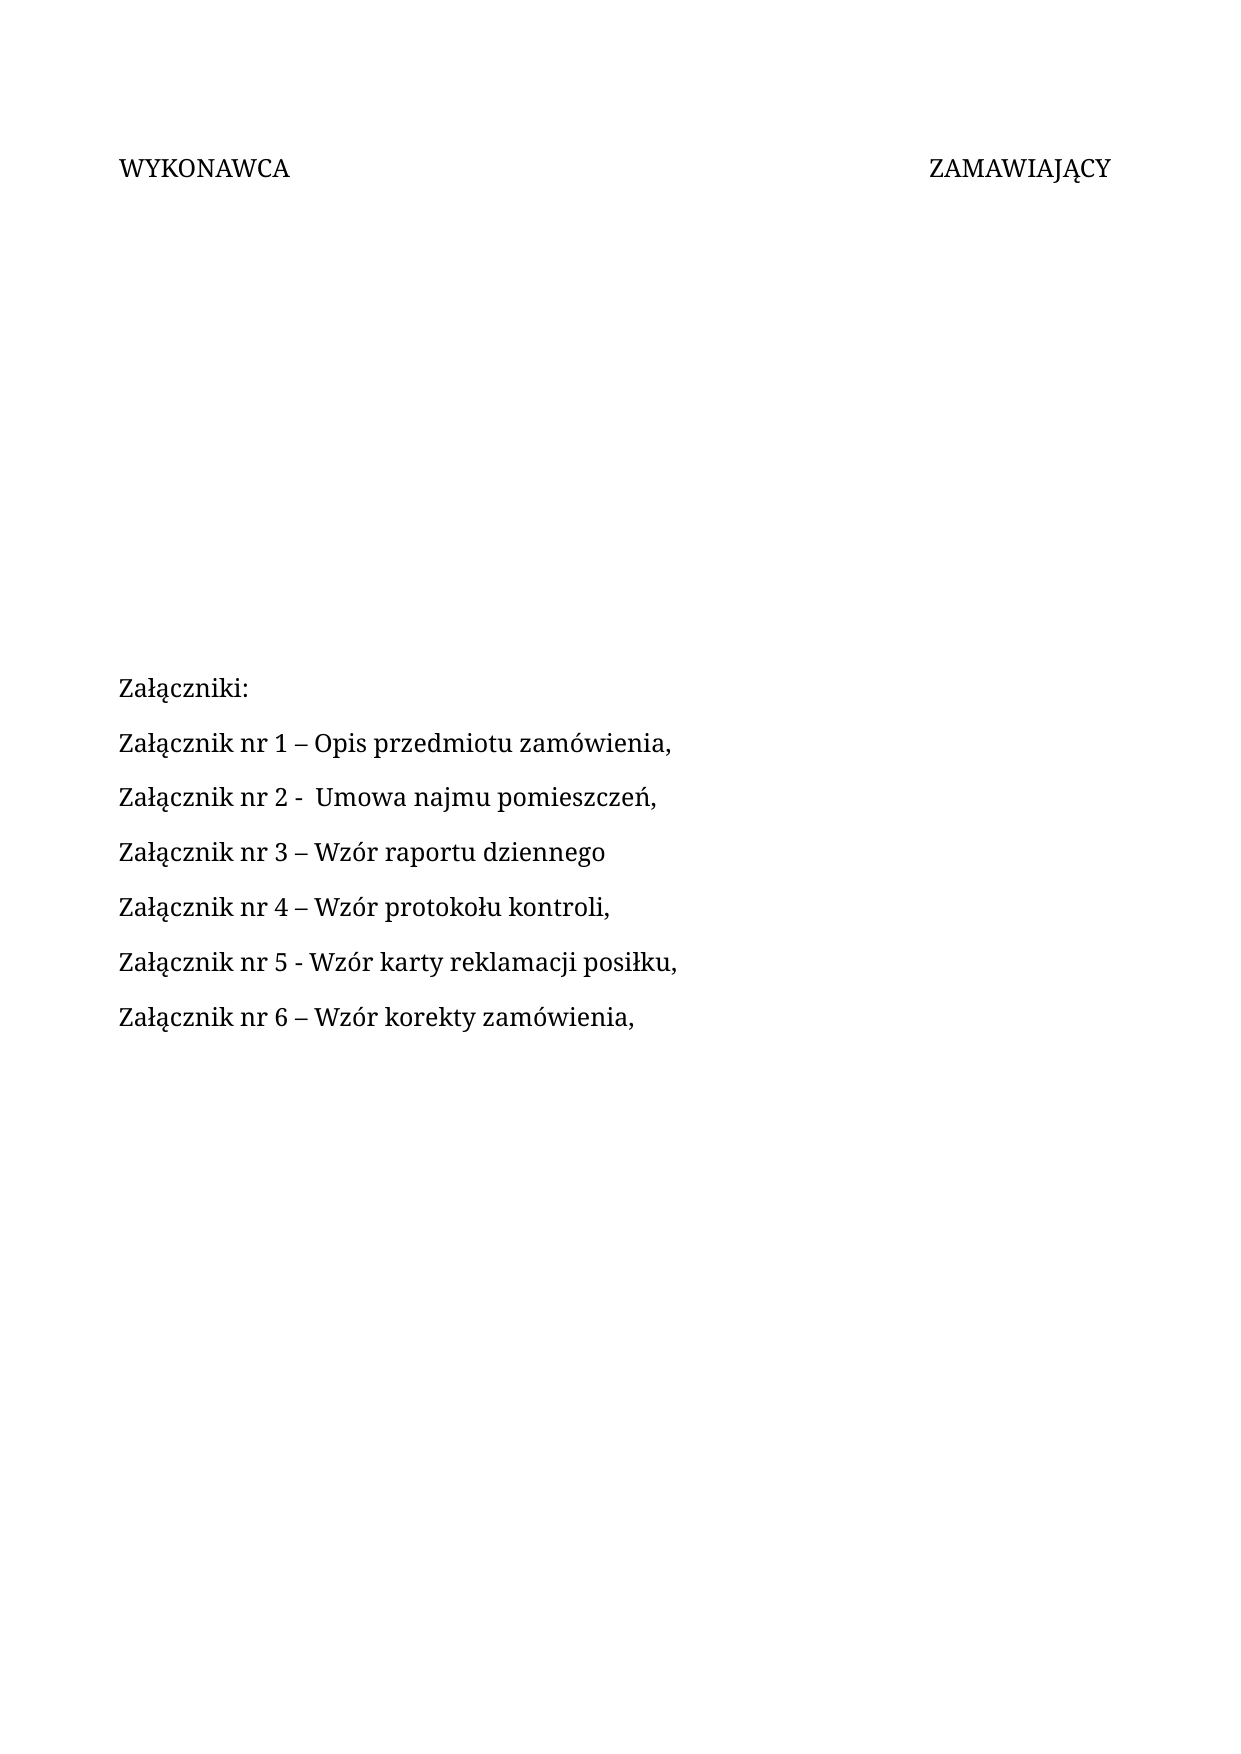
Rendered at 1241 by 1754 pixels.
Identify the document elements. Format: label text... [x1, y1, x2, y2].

text Załącznik nr 6 – Wzór korekty zamówienia, [119, 1000, 1123, 1034]
text Załącznik nr 2 - Umowa najmu pomieszczeń, [119, 780, 1123, 814]
text Załącznik nr 1 – Opis przedmiotu zamówienia, [119, 725, 1123, 759]
text Załącznik nr 4 – Wzór protokołu kontroli, [119, 890, 1123, 924]
text Załączniki: [119, 670, 1123, 704]
text WYKONAWCA ZAMAWIAJĄCY [119, 150, 1123, 184]
text Załącznik nr 5 - Wzór karty reklamacji posiłku, [119, 945, 1123, 979]
text Załącznik nr 3 – Wzór raportu dziennego [119, 835, 1123, 869]
